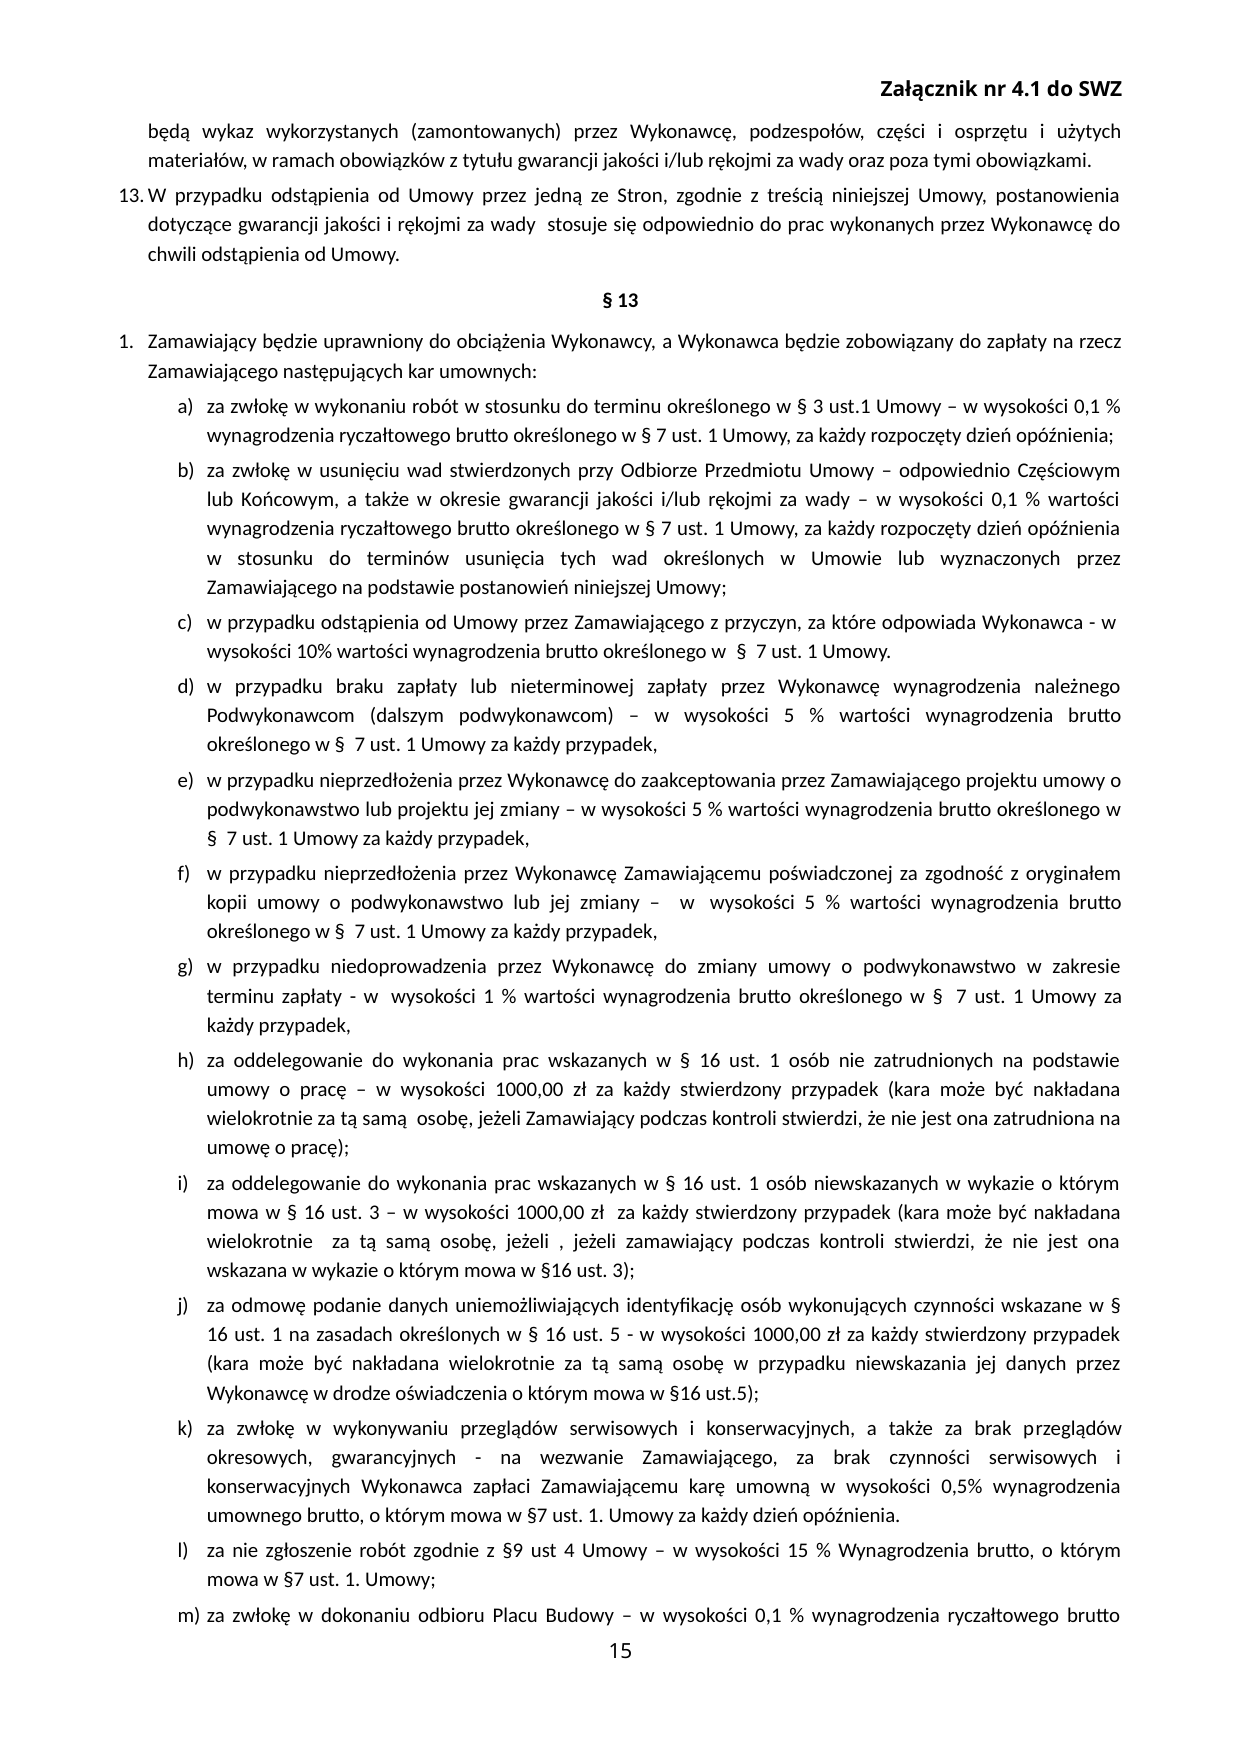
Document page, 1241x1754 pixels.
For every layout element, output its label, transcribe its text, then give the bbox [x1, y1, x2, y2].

list za oddelegowanie do wykonania prac wskazanych w § 16 ust. 1 osób niewskazanych w wykazie o którym mowa w § 16 ust. 3 – w wysokości 1000,00 zł za każdy stwierdzony przypadek (kara może być nakładana wielokrotnie za tą samą osobę, jeżeli , jeżeli zamawiający podczas kontroli stwierdzi, że nie jest ona wskazana w wykazie o którym mowa w §16 ust. 3); [177, 1170, 1122, 1283]
list w przypadku odstąpienia od Umowy przez Zamawiającego z przyczyn, za które odpowiada Wykonawca - w wysokości 10% wartości wynagrodzenia brutto określonego w § 7 ust. 1 Umowy. [177, 609, 1122, 664]
list za odmowę podanie danych uniemożliwiających identyfikację osób wykonujących czynności wskazane w § 16 ust. 1 na zasadach określonych w § 16 ust. 5 - w wysokości 1000,00 zł za każdy stwierdzony przypadek (kara może być nakładana wielokrotnie za tą samą osobę w przypadku niewskazania jej danych przez Wykonawcę w drodze oświadczenia o którym mowa w §16 ust.5); [177, 1292, 1122, 1405]
list w przypadku nieprzedłożenia przez Wykonawcę do zaakceptowania przez Zamawiającego projektu umowy o podwykonawstwo lub projektu jej zmiany – w wysokości 5 % wartości wynagrodzenia brutto określonego w § 7 ust. 1 Umowy za każdy przypadek, [177, 767, 1122, 851]
list będą wykaz wykorzystanych (zamontowanych) przez Wykonawcę, podzespołów, części i osprzętu i użytych materiałów, w ramach obowiązków z tytułu gwarancji jakości i/lub rękojmi za wady oraz poza tymi obowiązkami. [118, 118, 1122, 173]
list za zwłokę w wykonaniu robót w stosunku do terminu określonego w § 3 ust.1 Umowy – w wysokości 0,1 % wynagrodzenia ryczałtowego brutto określonego w § 7 ust. 1 Umowy, za każdy rozpoczęty dzień opóźnienia; [177, 393, 1122, 448]
list za zwłokę w dokonaniu odbioru Placu Budowy – w wysokości 0,1 % wynagrodzenia ryczałtowego brutto [177, 1602, 1122, 1627]
list za nie zgłoszenie robót zgodnie z §9 ust 4 Umowy – w wysokości 15 % Wynagrodzenia brutto, o którym mowa w §7 ust. 1. Umowy; [177, 1537, 1122, 1592]
list za oddelegowanie do wykonania prac wskazanych w § 16 ust. 1 osób nie zatrudnionych na podstawie umowy o pracę – w wysokości 1000,00 zł za każdy stwierdzony przypadek (kara może być nakładana wielokrotnie za tą samą osobę, jeżeli Zamawiający podczas kontroli stwierdzi, że nie jest ona zatrudniona na umowę o pracę); [177, 1047, 1122, 1160]
list Zamawiający będzie uprawniony do obciążenia Wykonawcy, a Wykonawca będzie zobowiązany do zapłaty na rzecz Zamawiającego następujących kar umownych: [118, 329, 1122, 383]
list w przypadku niedoprowadzenia przez Wykonawcę do zmiany umowy o podwykonawstwo w zakresie terminu zapłaty - w wysokości 1 % wartości wynagrodzenia brutto określonego w § 7 ust. 1 Umowy za każdy przypadek, [177, 954, 1122, 1037]
list w przypadku braku zapłaty lub nieterminowej zapłaty przez Wykonawcę wynagrodzenia należnego Podwykonawcom (dalszym podwykonawcom) – w wysokości 5 % wartości wynagrodzenia brutto określonego w § 7 ust. 1 Umowy za każdy przypadek, [177, 673, 1122, 757]
list w przypadku nieprzedłożenia przez Wykonawcę Zamawiającemu poświadczonej za zgodność z oryginałem kopii umowy o podwykonawstwo lub jej zmiany – w wysokości 5 % wartości wynagrodzenia brutto określonego w § 7 ust. 1 Umowy za każdy przypadek, [177, 860, 1122, 944]
list za zwłokę w usunięciu wad stwierdzonych przy Odbiorze Przedmiotu Umowy – odpowiednio Częściowym lub Końcowym, a także w okresie gwarancji jakości i/lub rękojmi za wady – w wysokości 0,1 % wartości wynagrodzenia ryczałtowego brutto określonego w § 7 ust. 1 Umowy, za każdy rozpoczęty dzień opóźnienia w stosunku do terminów usunięcia tych wad określonych w Umowie lub wyznaczonych przez Zamawiającego na podstawie postanowień niniejszej Umowy; [177, 457, 1122, 599]
text § 13 [118, 288, 1122, 313]
list W przypadku odstąpienia od Umowy przez jedną ze Stron, zgodnie z treścią niniejszej Umowy, postanowienia dotyczące gwarancji jakości i rękojmi za wady stosuje się odpowiednio do prac wykonanych przez Wykonawcę do chwili odstąpienia od Umowy. [118, 182, 1122, 266]
list za zwłokę w wykonywaniu przeglądów serwisowych i konserwacyjnych, a także za brak przeglądów okresowych, gwarancyjnych - na wezwanie Zamawiającego, za brak czynności serwisowych i konserwacyjnych Wykonawca zapłaci Zamawiającemu karę umowną w wysokości 0,5% wynagrodzenia umownego brutto, o którym mowa w §7 ust. 1. Umowy za każdy dzień opóźnienia. [177, 1415, 1122, 1528]
